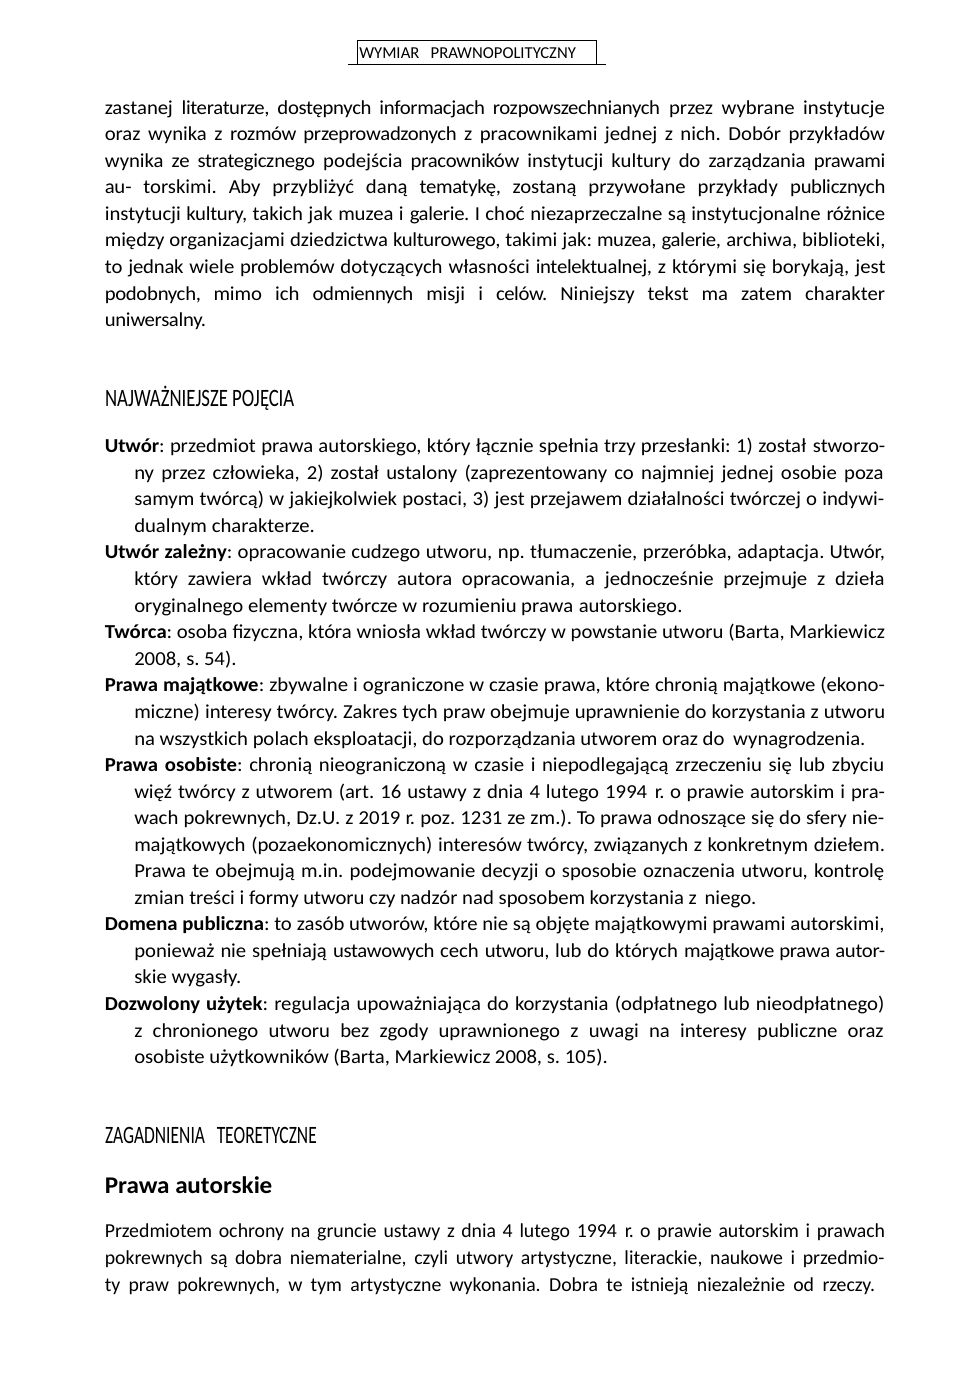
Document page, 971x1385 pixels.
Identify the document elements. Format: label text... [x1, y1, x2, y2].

text zastanej literaturze, dostępnych informacjach rozpowszechnianych przez wybrane instytucje oraz wynika z rozmów przeprowadzonych z pracownikami jednej z nich. Dobór przykładów wynika ze strategicznego podejścia pracowników instytucji kultury do zarządzania prawami au- torskimi. Aby przybliżyć daną tematykę, zostaną przywołane przykłady publicznych instytucji kultury, takich jak muzea i galerie. I choć niezaprzeczalne są instytucjonalne różnice między organizacjami dziedzictwa kulturowego, takimi jak: muzea, galerie, archiwa, biblioteki, to jednak wiele problemów dotyczących własności intelektualnej, z którymi się borykają, jest podobnych, mimo ich odmiennych misji i celów. Niniejszy tekst ma zatem charakter uniwersalny. [104, 95, 885, 331]
subtitle ZAGADNIENIA TEORETYCZNE [105, 1119, 896, 1149]
text Domena publiczna: to zasób utworów, które nie są objęte majątkowymi prawami autorskimi, ponieważ nie spełniają ustawowych cech utworu, lub do których majątkowe prawa autor- skie wygasły. [104, 912, 885, 989]
text Twórca: osoba fizyczna, która wniosła wkład twórczy w powstanie utworu (Barta, Markiewicz 2008, s. 54). [104, 619, 885, 670]
subtitle NAJWAŻNIEJSZE POJĘCIA [105, 382, 896, 412]
text Dozwolony użytek: regulacja upoważniająca do korzystania (odpłatnego lub nieodpłatnego) z chronionego utworu bez zgody uprawnionego z uwagi na interesy publiczne oraz osobiste użytkowników (Barta, Markiewicz 2008, s. 105). [104, 991, 885, 1068]
text Prawa majątkowe: zbywalne i ograniczone w czasie prawa, które chronią majątkowe (ekono- miczne) interesy twórcy. Zakres tych praw obejmuje uprawnienie do korzystania z utworu na wszystkich polach eksploatacji, do rozporządzania utworem oraz do wynagrodzenia. [104, 672, 885, 750]
subtitle Prawa autorskie [104, 1170, 896, 1199]
text Utwór zależny: opracowanie cudzego utworu, np. tłumaczenie, przeróbka, adaptacja. Utwór, który zawiera wkład twórczy autora opracowania, a jednocześnie przejmuje z dzieła oryginalnego elementy twórcze w rozumieniu prawa autorskiego. [104, 540, 885, 617]
text Przedmiotem ochrony na gruncie ustawy z dnia 4 lutego 1994 r. o prawie autorskim i prawach pokrewnych są dobra niematerialne, czyli utwory artystyczne, literackie, naukowe i przedmio- ty praw pokrewnych, w tym artystyczne wykonania. Dobra te istnieją niezależnie od rzeczy. [104, 1218, 885, 1296]
text Prawa osobiste: chronią nieograniczoną w czasie i niepodlegającą zrzeczeniu się lub zbyciu więź twórcy z utworem (art. 16 ustawy z dnia 4 lutego 1994 r. o prawie autorskim i pra- wach pokrewnych, Dz.U. z 2019 r. poz. 1231 ze zm.). To prawa odnoszące się do sfery nie- majątkowych (pozaekonomicznych) interesów twórcy, związanych z konkretnym dziełem. Prawa te obejmują m.in. podejmowanie decyzji o sposobie oznaczenia utworu, kontrolę zmian treści i formy utworu czy nadzór nad sposobem korzystania z niego. [104, 752, 885, 909]
text Utwór: przedmiot prawa autorskiego, który łącznie spełnia trzy przesłanki: 1) został stworzo- ny przez człowieka, 2) został ustalony (zaprezentowany co najmniej jednej osobie poza samym twórcą) w jakiejkolwiek postaci, 3) jest przejawem działalności twórczej o indywi- dualnym charakterze. [104, 433, 885, 537]
